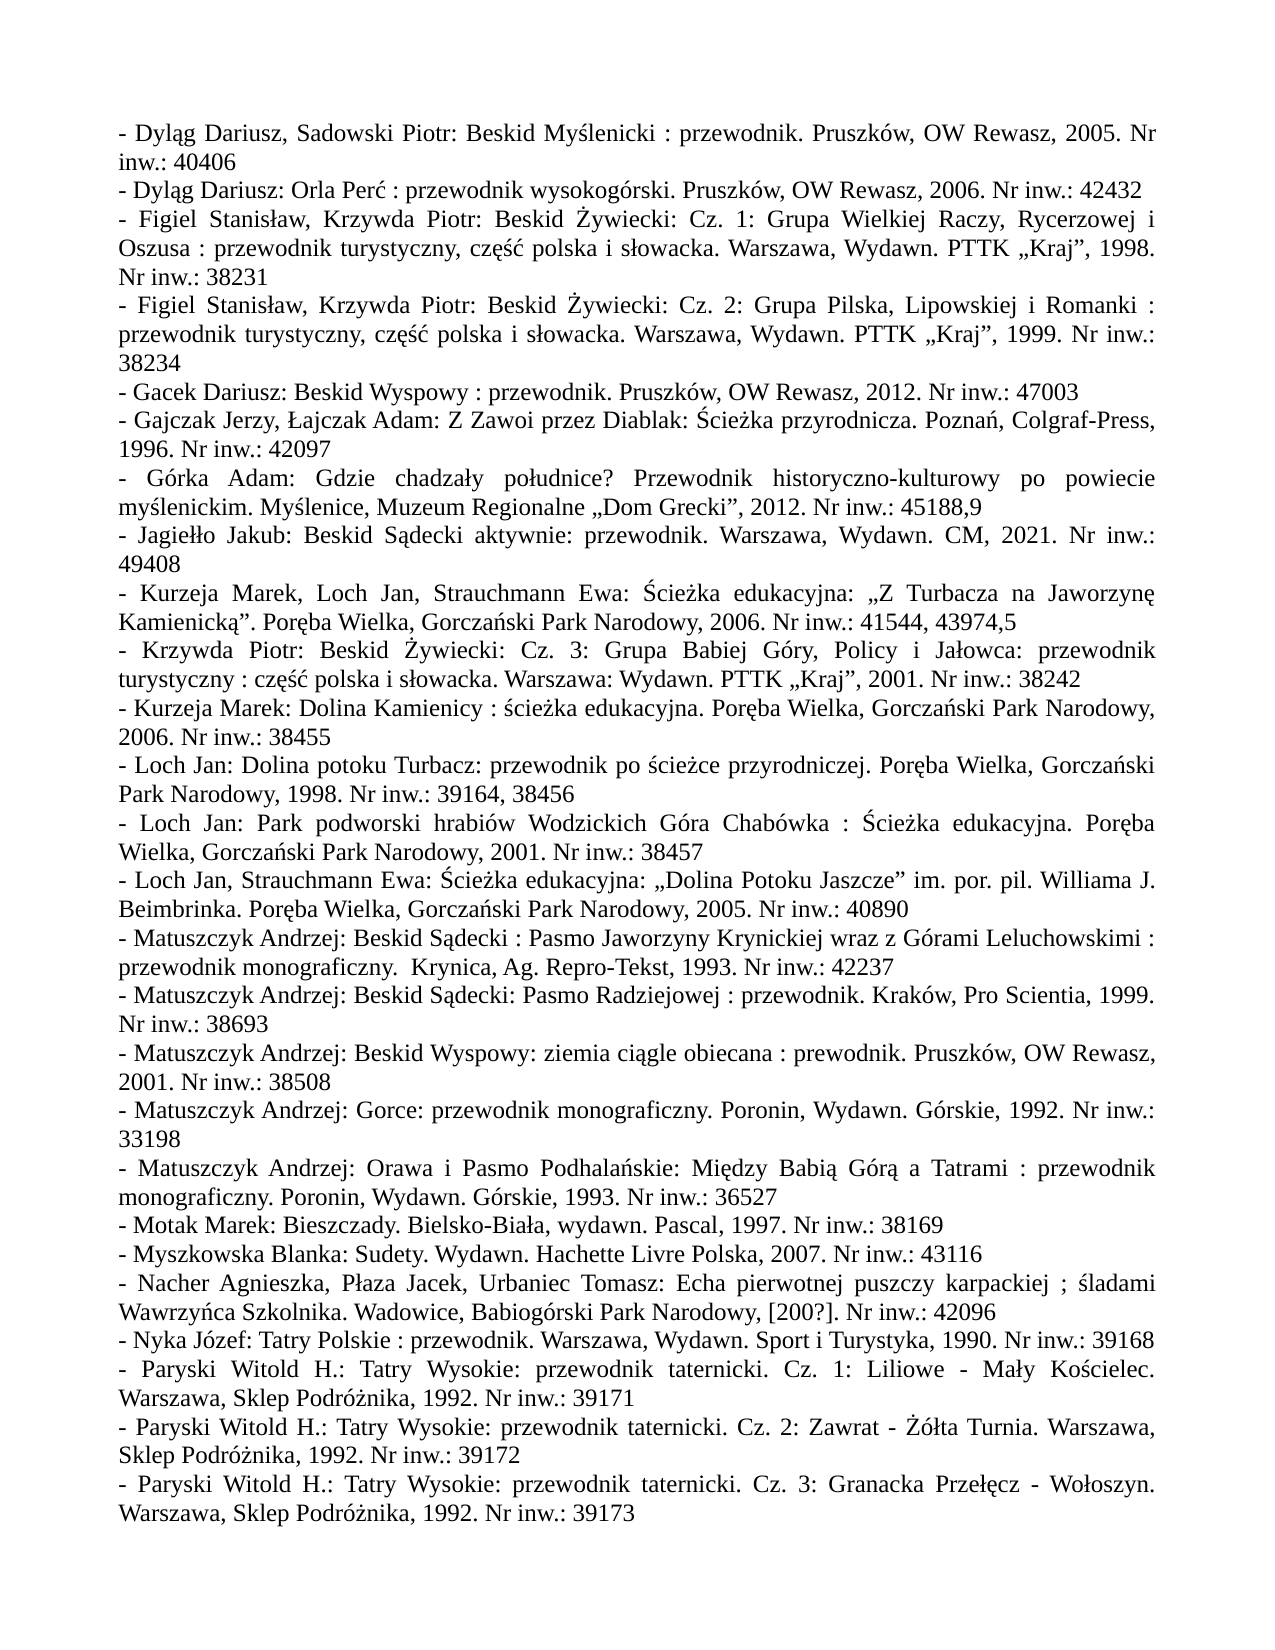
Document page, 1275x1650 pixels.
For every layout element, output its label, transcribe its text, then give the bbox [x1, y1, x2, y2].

text - Loch Jan, Strauchmann Ewa: Ścieżka edukacyjna: „Dolina Potoku Jaszcze” im. por. pil. Williama J. Beimbrinka. Poręba Wielka, Gorczański Park Narodowy, 2005. Nr inw.: 40890 [118, 866, 1157, 923]
text - Górka Adam: Gdzie chadzały południce? Przewodnik historyczno-kulturowy po powiecie myślenickim. Myślenice, Muzeum Regionalne „Dom Grecki”, 2012. Nr inw.: 45188,9 [118, 463, 1157, 521]
text - Paryski Witold H.: Tatry Wysokie: przewodnik taternicki. Cz. 2: Zawrat - Żółta Turnia. Warszawa, Sklep Podróżnika, 1992. Nr inw.: 39172 [118, 1412, 1157, 1469]
text - Matuszczyk Andrzej: Orawa i Pasmo Podhalańskie: Między Babią Górą a Tatrami : przewodnik monograficzny. Poronin, Wydawn. Górskie, 1993. Nr inw.: 36527 [118, 1153, 1157, 1211]
text - Jagiełło Jakub: Beskid Sądecki aktywnie: przewodnik. Warszawa, Wydawn. CM, 2021. Nr inw.: 49408 [118, 521, 1157, 578]
text - Dyląg Dariusz: Orla Perć : przewodnik wysokogórski. Pruszków, OW Rewasz, 2006. Nr inw.: 42432 [118, 176, 1157, 204]
text - Loch Jan: Park podworski hrabiów Wodzickich Góra Chabówka : Ścieżka edukacyjna. Poręba Wielka, Gorczański Park Narodowy, 2001. Nr inw.: 38457 [118, 808, 1157, 866]
text - Gajczak Jerzy, Łajczak Adam: Z Zawoi przez Diablak: Ścieżka przyrodnicza. Poznań, Colgraf-Press, 1996. Nr inw.: 42097 [118, 406, 1157, 463]
text - Motak Marek: Bieszczady. Bielsko-Biała, wydawn. Pascal, 1997. Nr inw.: 38169 [118, 1211, 1157, 1239]
text - Matuszczyk Andrzej: Gorce: przewodnik monograficzny. Poronin, Wydawn. Górskie, 1992. Nr inw.: 33198 [118, 1096, 1157, 1153]
text - Paryski Witold H.: Tatry Wysokie: przewodnik taternicki. Cz. 1: Liliowe - Mały Kościelec. Warszawa, Sklep Podróżnika, 1992. Nr inw.: 39171 [118, 1354, 1157, 1412]
text - Dyląg Dariusz, Sadowski Piotr: Beskid Myślenicki : przewodnik. Pruszków, OW Rewasz, 2005. Nr inw.: 40406 [118, 118, 1157, 176]
text - Matuszczyk Andrzej: Beskid Sądecki: Pasmo Radziejowej : przewodnik. Kraków, Pro Scientia, 1999. Nr inw.: 38693 [118, 981, 1157, 1038]
text - Krzywda Piotr: Beskid Żywiecki: Cz. 3: Grupa Babiej Góry, Policy i Jałowca: przewodnik turystyczny : część polska i słowacka. Warszawa: Wydawn. PTTK „Kraj”, 2001. Nr inw.: 38242 [118, 636, 1157, 693]
text - Loch Jan: Dolina potoku Turbacz: przewodnik po ścieżce przyrodniczej. Poręba Wielka, Gorczański Park Narodowy, 1998. Nr inw.: 39164, 38456 [118, 751, 1157, 808]
text - Paryski Witold H.: Tatry Wysokie: przewodnik taternicki. Cz. 3: Granacka Przełęcz - Wołoszyn. Warszawa, Sklep Podróżnika, 1992. Nr inw.: 39173 [118, 1469, 1157, 1527]
text - Kurzeja Marek, Loch Jan, Strauchmann Ewa: Ścieżka edukacyjna: „Z Turbacza na Jaworzynę Kamienicką”. Poręba Wielka, Gorczański Park Narodowy, 2006. Nr inw.: 41544, 43974,5 [118, 578, 1157, 636]
text - Kurzeja Marek: Dolina Kamienicy : ścieżka edukacyjna. Poręba Wielka, Gorczański Park Narodowy, 2006. Nr inw.: 38455 [118, 693, 1157, 751]
text - Figiel Stanisław, Krzywda Piotr: Beskid Żywiecki: Cz. 1: Grupa Wielkiej Raczy, Rycerzowej i Oszusa : przewodnik turystyczny, część polska i słowacka. Warszawa, Wydawn. PTTK „Kraj”, 1998. Nr inw.: 38231 [118, 204, 1157, 291]
text - Figiel Stanisław, Krzywda Piotr: Beskid Żywiecki: Cz. 2: Grupa Pilska, Lipowskiej i Romanki : przewodnik turystyczny, część polska i słowacka. Warszawa, Wydawn. PTTK „Kraj”, 1999. Nr inw.: 38234 [118, 291, 1157, 377]
text - Gacek Dariusz: Beskid Wyspowy : przewodnik. Pruszków, OW Rewasz, 2012. Nr inw.: 47003 [118, 377, 1157, 406]
text - Nacher Agnieszka, Płaza Jacek, Urbaniec Tomasz: Echa pierwotnej puszczy karpackiej ; śladami Wawrzyńca Szkolnika. Wadowice, Babiogórski Park Narodowy, [200?]. Nr inw.: 42096 [118, 1268, 1157, 1326]
text - Matuszczyk Andrzej: Beskid Sądecki : Pasmo Jaworzyny Krynickiej wraz z Górami Leluchowskimi : przewodnik monograficzny. Krynica, Ag. Repro-Tekst, 1993. Nr inw.: 42237 [118, 923, 1157, 981]
text - Myszkowska Blanka: Sudety. Wydawn. Hachette Livre Polska, 2007. Nr inw.: 43116 [118, 1239, 1157, 1268]
text - Nyka Józef: Tatry Polskie : przewodnik. Warszawa, Wydawn. Sport i Turystyka, 1990. Nr inw.: 39168 [118, 1326, 1157, 1354]
text - Matuszczyk Andrzej: Beskid Wyspowy: ziemia ciągle obiecana : prewodnik. Pruszków, OW Rewasz, 2001. Nr inw.: 38508 [118, 1038, 1157, 1096]
